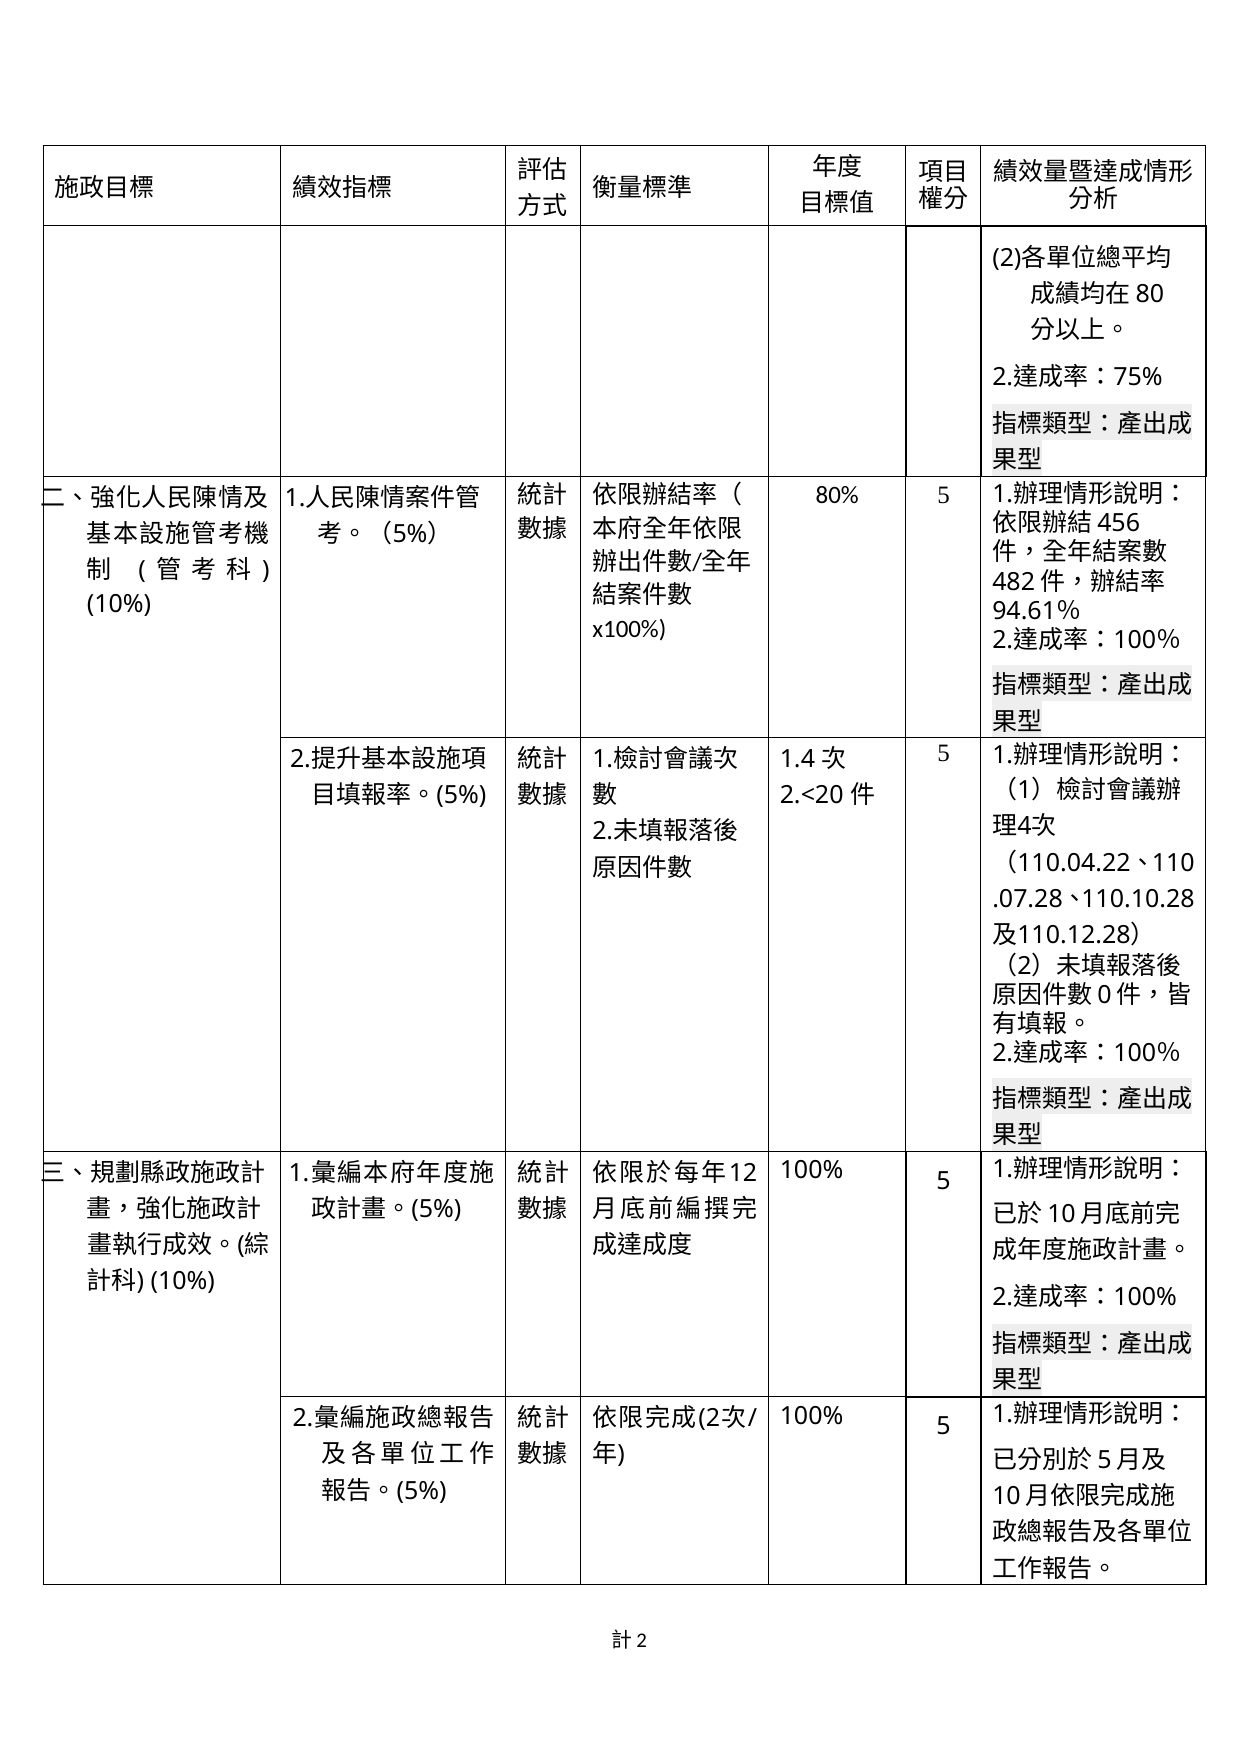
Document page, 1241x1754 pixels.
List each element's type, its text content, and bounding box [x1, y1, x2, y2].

table_header 項目權分 [906, 146, 980, 225]
table_cell 統計數據 [506, 1152, 580, 1396]
table_header 績效指標 [281, 146, 505, 225]
table_cell 統計數據 [506, 738, 580, 1151]
table_cell 依限完成(2次/年) [581, 1397, 768, 1584]
table_cell [44, 1396, 280, 1584]
table_header 施政目標 [44, 146, 280, 225]
table_cell [506, 226, 580, 476]
table_cell 統計數據 [506, 477, 580, 737]
table_cell 2.提升基本設施項目填報率。(5%) [281, 738, 505, 1151]
table_cell 依限於每年12月底前編撰完成達成度 [581, 1152, 768, 1396]
table_cell 5 [907, 1152, 980, 1396]
table_cell 5 [906, 738, 980, 1151]
table_cell 一、營造優質與效能兼具的為民服務。(為民科) (10%) [44, 226, 280, 476]
table_cell 依限辦結率（本府全年依限辦出件數/全年結案件數x100%) [581, 477, 768, 737]
table_header 年度 目標值 [769, 146, 905, 225]
table_cell 二、強化人民陳情及基本設施管考機制 (管考科) (10%) [44, 477, 280, 1151]
table_header 績效量暨達成情形分析 [981, 146, 1205, 225]
table_cell 三、規劃縣政施政計畫，強化施政計 畫執行成效。(綜計科) (10%) [44, 1152, 280, 1396]
table_cell [769, 226, 905, 476]
table_cell [581, 226, 768, 476]
table_cell 統計數據 [506, 1397, 580, 1584]
table_cell [907, 227, 980, 476]
table_cell 5 [907, 1398, 980, 1584]
table_cell [281, 226, 505, 476]
table_cell 1.辦理情形說明： （1）檢討會議辦理4次（110.04.22、110.07.28、110.10.28及110.12.28） （2）未填報落後原因件數0件，皆有填報。 2.達成率：100％ 指標類型：產出成果型 [981, 738, 1205, 1151]
table_cell 1.辦理情形說明： 依限辦結456件，全年結案數482件，辦結率94.61％ 2.達成率：100％ 指標類型：產出成果型 [981, 477, 1205, 737]
table_header 衡量標準 [581, 146, 768, 225]
table_cell 1.4 次 2.<20 件 [769, 738, 905, 1151]
table_cell (2)各單位總平均成績均在 80 分以上。 2.達成率：75% 指標類型：產出成果型 [982, 227, 1205, 476]
table_cell 2.彙編施政總報告及各單位工作報告。(5%) [281, 1397, 505, 1584]
table_cell 100% [769, 1397, 905, 1584]
table_cell 100% [769, 1152, 905, 1396]
table_cell 80% [769, 477, 905, 737]
table_cell 1.人民陳情案件管考。（5%） [281, 477, 505, 737]
table_cell 1.辦理情形說明： 已於10月底前完成年度施政計畫。 2.達成率：100% 指標類型：產出成果型 [982, 1152, 1205, 1396]
table_cell 1.檢討會議次數 2.未填報落後原因件數 [581, 738, 768, 1151]
table_cell 1.辦理情形說明： 已分別於5月及10月依限完成施政總報告及各單位工作報告。 [982, 1398, 1205, 1584]
table_cell 5 [906, 477, 980, 737]
table_cell 1.彙編本府年度施政計畫。(5%) [281, 1152, 505, 1396]
table_header 評估方式 [506, 146, 580, 225]
